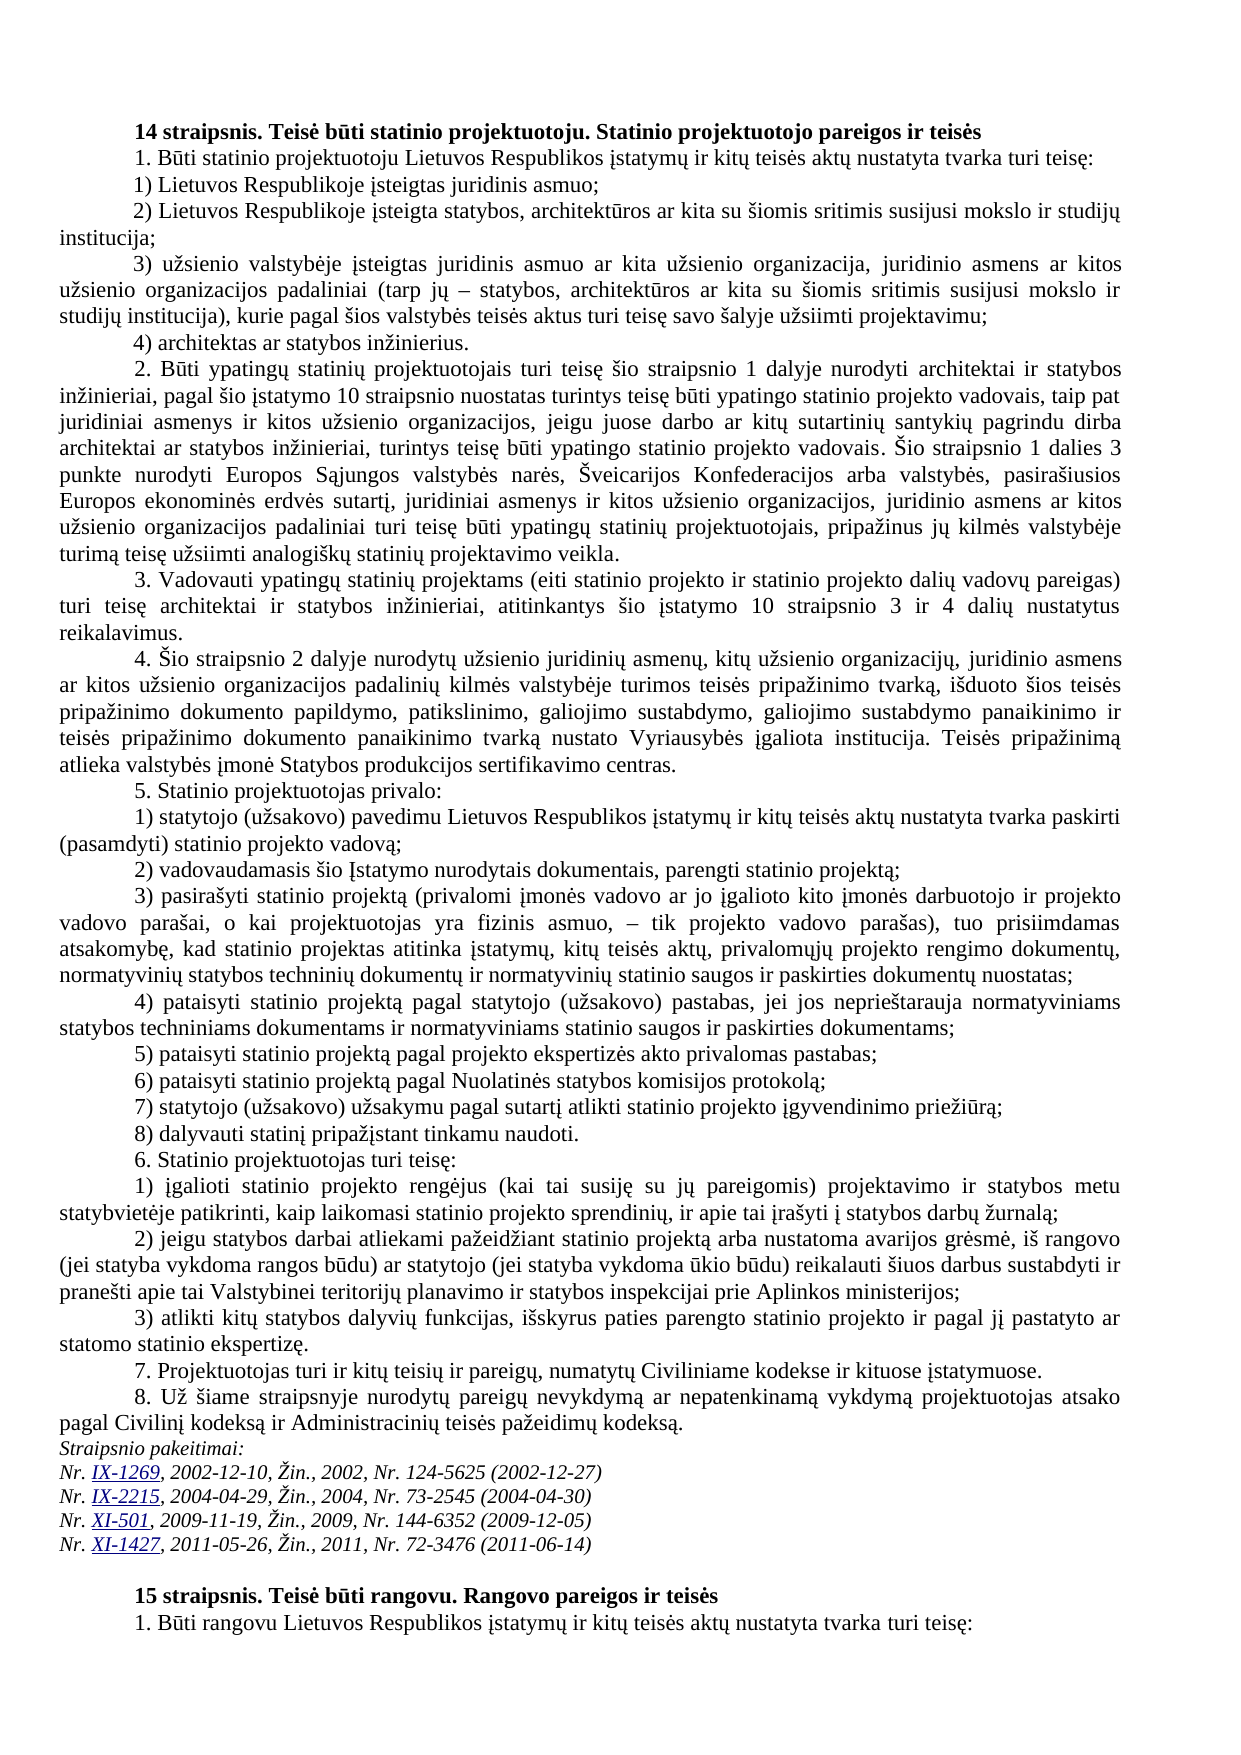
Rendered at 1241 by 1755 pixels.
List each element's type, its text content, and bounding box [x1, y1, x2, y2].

text 8. Už šiame straipsnyje nurodytų pareigų nevykdymą ar nepatenkinamą vykdymą projektuotojas atsako pagal Civilinį kodeksą ir Administracinių teisės pažeidimų kodeksą. [59, 1383, 1122, 1436]
text 5. Statinio projektuotojas privalo: [59, 777, 1122, 803]
text 1. Būti rangovu Lietuvos Respublikos įstatymų ir kitų teisės aktų nustatyta tvarka turi teisę: [59, 1609, 1122, 1635]
text Nr. IX-2215, 2004-04-29, Žin., 2004, Nr. 73-2545 (2004-04-30) [59, 1484, 1122, 1508]
text 1) statytojo (užsakovo) pavedimu Lietuvos Respublikos įstatymų ir kitų teisės aktų nustatyta tvarka paskirti (pasamdyti) statinio projekto vadovą; [59, 803, 1122, 856]
text 2) vadovaudamasis šio Įstatymo nurodytais dokumentais, parengti statinio projektą; [59, 856, 1122, 882]
text 5) pataisyti statinio projektą pagal projekto ekspertizės akto privalomas pastabas; [59, 1041, 1122, 1067]
text Nr. IX-1269, 2002-12-10, Žin., 2002, Nr. 124-5625 (2002-12-27) [59, 1460, 1122, 1484]
text 7) statytojo (užsakovo) užsakymu pagal sutartį atlikti statinio projekto įgyvendinimo priežiūrą; [59, 1093, 1122, 1119]
text 1) įgalioti statinio projekto rengėjus (kai tai susiję su jų pareigomis) projektavimo ir statybos metu statybvietėje patikrinti, kaip laikomasi statinio projekto sprendinių, ir apie tai įrašyti į statybos darbų žurnalą; [59, 1172, 1122, 1225]
text 2) Lietuvos Respublikoje įsteigta statybos, architektūros ar kita su šiomis sritimis susijusi mokslo ir studijų institucija; [59, 197, 1122, 250]
text 7. Projektuotojas turi ir kitų teisių ir pareigų, numatytų Civiliniame kodekse ir kituose įstatymuose. [59, 1357, 1122, 1383]
text 1) Lietuvos Respublikoje įsteigtas juridinis asmuo; [59, 171, 1122, 197]
text 8) dalyvauti statinį pripažįstant tinkamu naudoti. [59, 1119, 1122, 1146]
text 3) atlikti kitų statybos dalyvių funkcijas, išskyrus paties parengto statinio projekto ir pagal jį pastatyto ar statomo statinio ekspertizę. [59, 1304, 1122, 1357]
text 3) užsienio valstybėje įsteigtas juridinis asmuo ar kita užsienio organizacija, juridinio asmens ar kitos užsienio organizacijos padaliniai (tarp jų – statybos, architektūros ar kita su šiomis sritimis susijusi mokslo ir studijų institucija), kurie pagal šios valstybės teisės aktus turi teisę savo šalyje užsiimti projektavimu; [59, 250, 1122, 329]
text 1. Būti statinio projektuotoju Lietuvos Respublikos įstatymų ir kitų teisės aktų nustatyta tvarka turi teisę: [59, 144, 1122, 171]
text 14 straipsnis. Teisė būti statinio projektuotoju. Statinio projektuotojo pareigos ir teisės [134, 118, 1122, 144]
text 2. Būti ypatingų statinių projektuotojais turi teisę šio straipsnio 1 dalyje nurodyti architektai ir statybos inžinieriai, pagal šio įstatymo 10 straipsnio nuostatas turintys teisę būti ypatingo statinio projekto vadovais, taip pat juridiniai asmenys ir kitos užsienio organizacijos, jeigu juose darbo ar kitų sutartinių santykių pagrindu dirba architektai ar statybos inžinieriai, turintys teisę būti ypatingo statinio projekto vadovais. Šio straipsnio 1 dalies 3 punkte nurodyti Europos Sąjungos valstybės narės, Šveicarijos Konfederacijos arba valstybės, pasirašiusios Europos ekonominės erdvės sutartį, juridiniai asmenys ir kitos užsienio organizacijos, juridinio asmens ar kitos užsienio organizacijos padaliniai turi teisę būti ypatingų statinių projektuotojais, pripažinus jų kilmės valstybėje turimą teisę užsiimti analogiškų statinių projektavimo veikla. [59, 355, 1122, 566]
text 4) pataisyti statinio projektą pagal statytojo (užsakovo) pastabas, jei jos neprieštarauja normatyviniams statybos techniniams dokumentams ir normatyviniams statinio saugos ir paskirties dokumentams; [59, 988, 1122, 1041]
text 3. Vadovauti ypatingų statinių projektams (eiti statinio projekto ir statinio projekto dalių vadovų pareigas) turi teisę architektai ir statybos inžinieriai, atitinkantys šio įstatymo 10 straipsnio 3 ir 4 dalių nustatytus reikalavimus. [59, 566, 1122, 645]
text 6) pataisyti statinio projektą pagal Nuolatinės statybos komisijos protokolą; [59, 1067, 1122, 1093]
text Nr. XI-1427, 2011-05-26, Žin., 2011, Nr. 72-3476 (2011-06-14) [59, 1532, 1122, 1556]
text 15 straipsnis. Teisė būti rangovu. Rangovo pareigos ir teisės [59, 1582, 1122, 1609]
text 4) architektas ar statybos inžinierius. [59, 329, 1122, 355]
text Straipsnio pakeitimai: [59, 1436, 1122, 1460]
text 4. Šio straipsnio 2 dalyje nurodytų užsienio juridinių asmenų, kitų užsienio organizacijų, juridinio asmens ar kitos užsienio organizacijos padalinių kilmės valstybėje turimos teisės pripažinimo tvarką, išduoto šios teisės pripažinimo dokumento papildymo, patikslinimo, galiojimo sustabdymo, galiojimo sustabdymo panaikinimo ir teisės pripažinimo dokumento panaikinimo tvarką nustato Vyriausybės įgaliota institucija. Teisės pripažinimą atlieka valstybės įmonė Statybos produkcijos sertifikavimo centras. [59, 645, 1122, 777]
text 6. Statinio projektuotojas turi teisę: [59, 1146, 1122, 1172]
text 2) jeigu statybos darbai atliekami pažeidžiant statinio projektą arba nustatoma avarijos grėsmė, iš rangovo (jei statyba vykdoma rangos būdu) ar statytojo (jei statyba vykdoma ūkio būdu) reikalauti šiuos darbus sustabdyti ir pranešti apie tai Valstybinei teritorijų planavimo ir statybos inspekcijai prie Aplinkos ministerijos; [59, 1225, 1122, 1304]
text 3) pasirašyti statinio projektą (privalomi įmonės vadovo ar jo įgalioto kito įmonės darbuotojo ir projekto vadovo parašai, o kai projektuotojas yra fizinis asmuo, – tik projekto vadovo parašas), tuo prisiimdamas atsakomybę, kad statinio projektas atitinka įstatymų, kitų teisės aktų, privalomųjų projekto rengimo dokumentų, normatyvinių statybos techninių dokumentų ir normatyvinių statinio saugos ir paskirties dokumentų nuostatas; [59, 882, 1122, 988]
text Nr. XI-501, 2009-11-19, Žin., 2009, Nr. 144-6352 (2009-12-05) [59, 1508, 1122, 1532]
